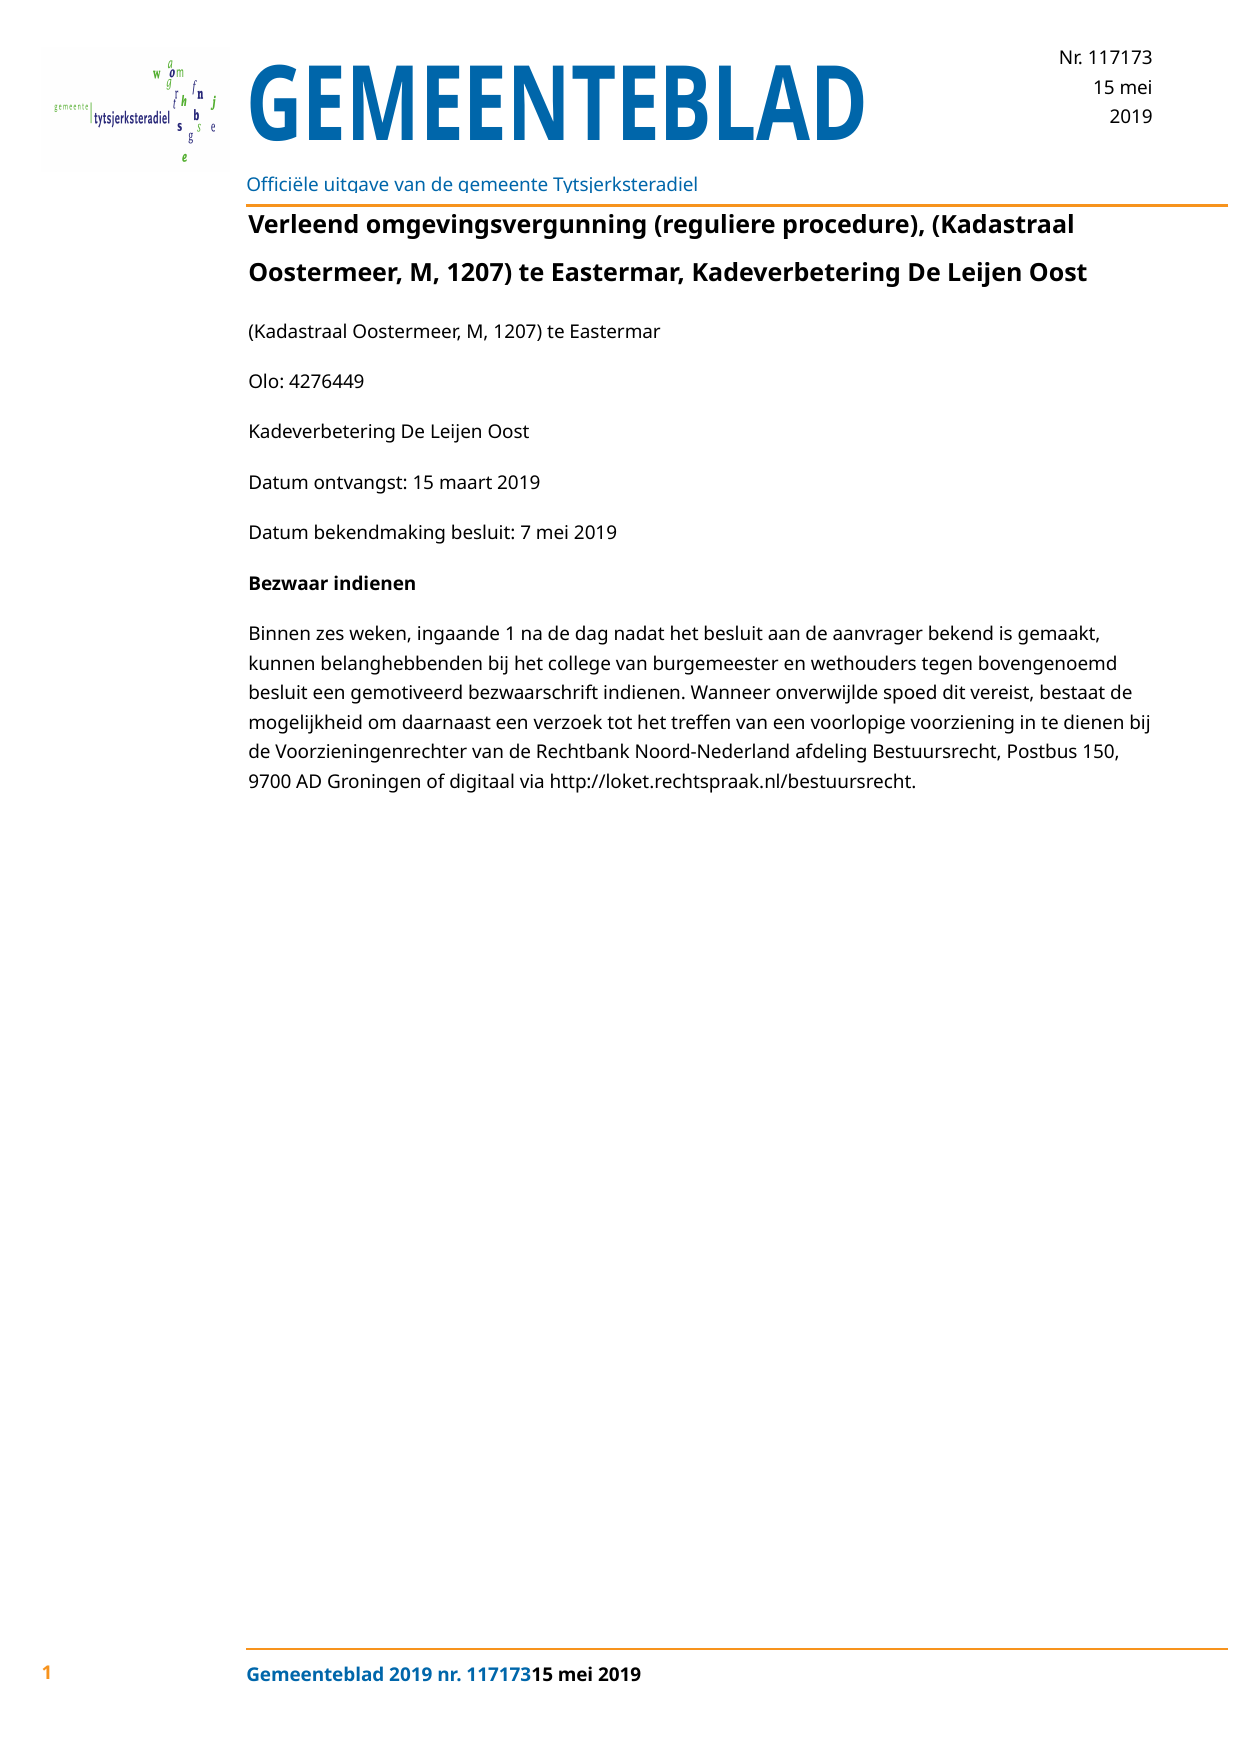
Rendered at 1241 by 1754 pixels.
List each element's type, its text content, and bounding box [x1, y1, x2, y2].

text Datum bekendmaking besluit: 7 mei 2019 [248, 519, 1152, 545]
text Datum ontvangst: 15 maart 2019 [248, 469, 1152, 495]
text Kadeverbetering De Leijen Oost [248, 419, 1152, 444]
picture [41, 47, 231, 172]
text Binnen zes weken, ingaande 1 na de dag nadat het besluit aan de aanvrager bekend is gemaakt, kunnen belanghebbenden bij het college van burgemeester en wethouders tegen bovengenoemd besluit een gemotiveerd bezwaarschrift indienen. Wanneer onverwijlde spoed dit vereist, bestaat de mogelijkheid om daarnaast een verzoek tot het treffen van een voorlopige voorziening in te dienen bij de Voorzieningenrechter van de Rechtbank Noord-Nederland afdeling Bestuursrecht, Postbus 150, 9700 AD Groningen of digitaal via http://loket.rechtspraak.nl/bestuursrecht. [248, 620, 1152, 794]
text (Kadastraal Oostermeer, M, 1207) te Eastermar [248, 318, 1152, 344]
text Verleend omgevingsvergunning (reguliere procedure), (Kadastraal Oostermeer, M, 1207) te Eastermar, Kadeverbetering De Leijen Oost [248, 207, 1152, 288]
text Olo: 4276449 [248, 368, 1152, 394]
text Bezwaar indienen [248, 570, 1152, 596]
